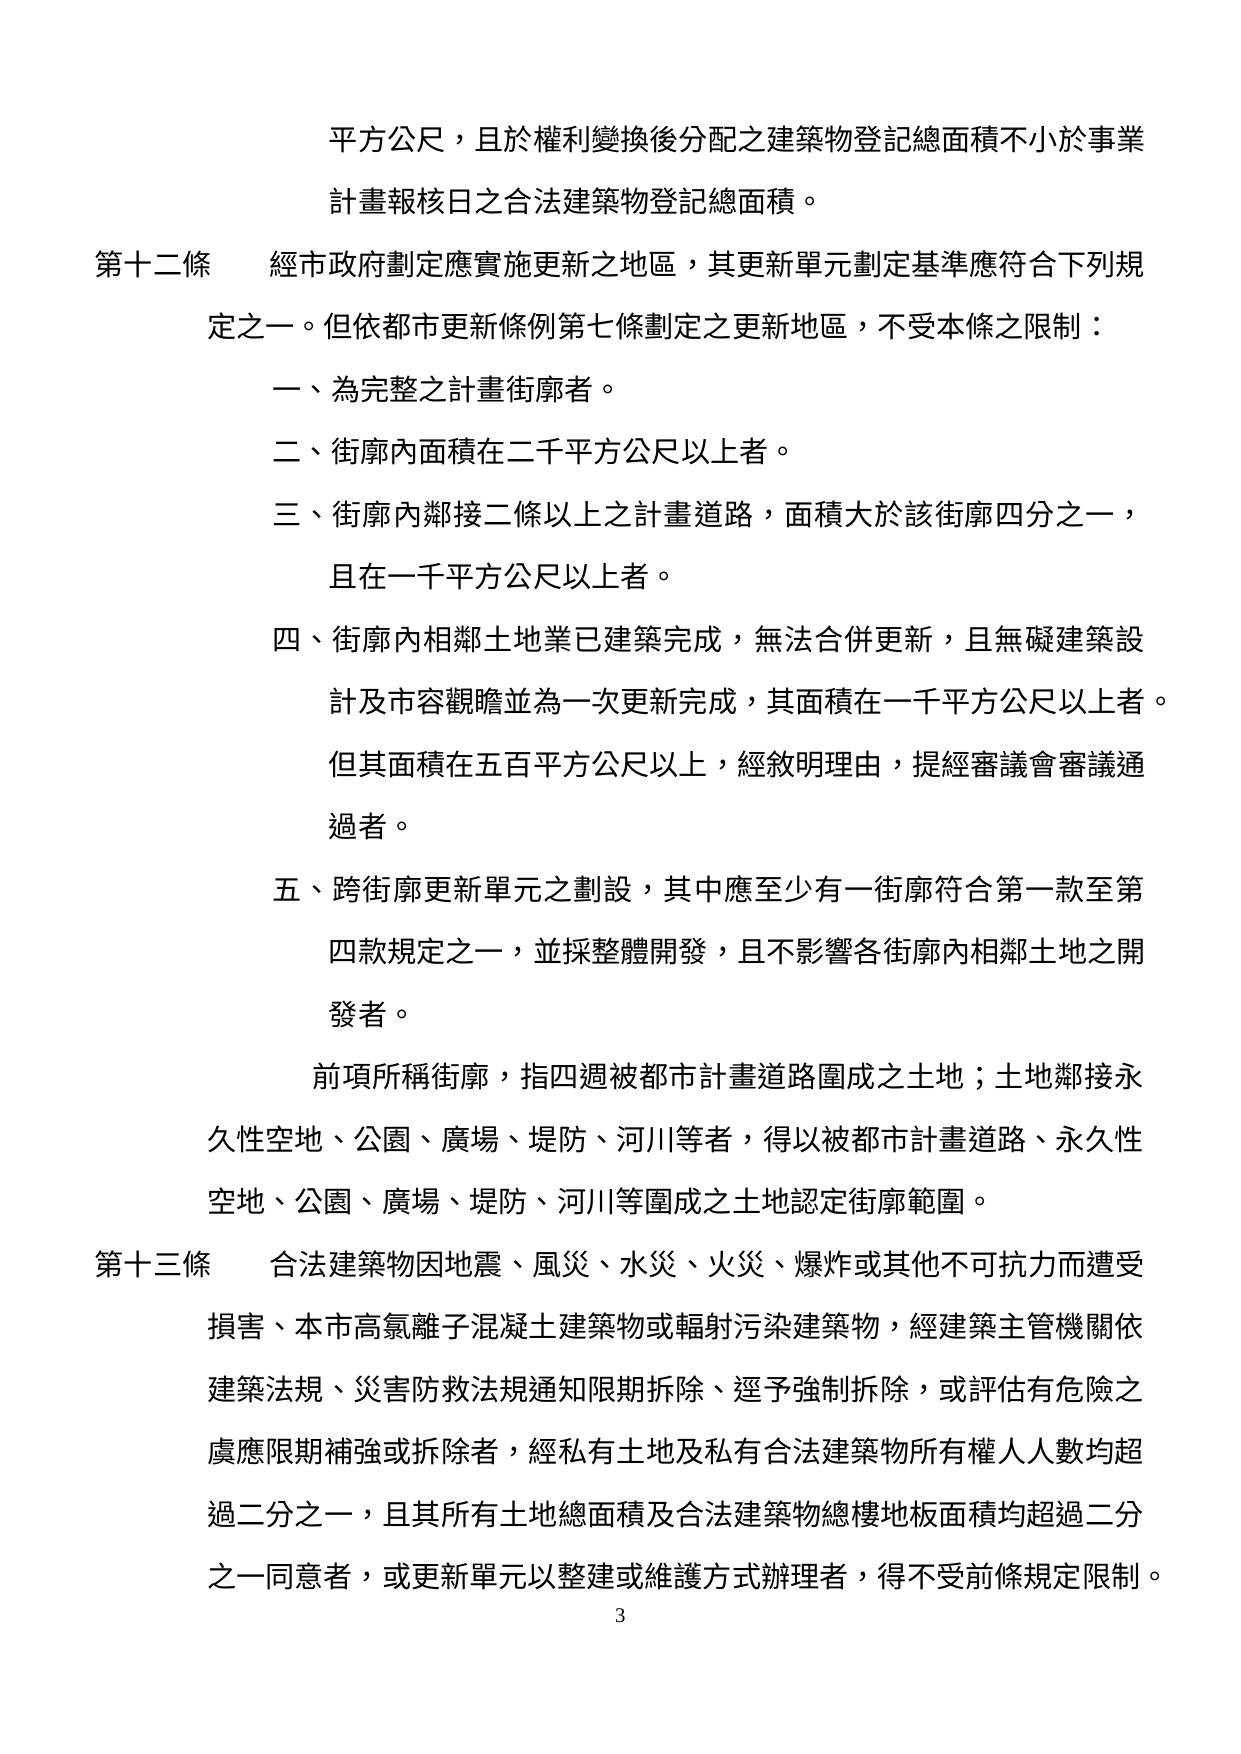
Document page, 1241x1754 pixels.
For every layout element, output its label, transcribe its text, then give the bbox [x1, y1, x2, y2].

text 平方公尺，且於權利變換後分配之建築物登記總面積不小於事業計畫報核日之合法建築物登記總面積。 [272, 96, 1146, 221]
text 前項所稱街廓，指四週被都市計畫道路圍成之土地；土地鄰接永久性空地、公園、廣場、堤防、河川等者，得以被都市計畫道路、永久性空地、公園、廣場、堤防、河川等圍成之土地認定街廓範圍。 [94, 1033, 1146, 1221]
text 一、為完整之計畫街廓者。 [272, 346, 1146, 408]
text 五、跨街廓更新單元之劃設，其中應至少有一街廓符合第一款至第四款規定之一，並採整體開發，且不影響各街廓內相鄰土地之開發者。 [272, 846, 1146, 1033]
text 三、街廓內鄰接二條以上之計畫道路，面積大於該街廓四分之一，且在一千平方公尺以上者。 [272, 471, 1146, 596]
text 第十二條 經市政府劃定應實施更新之地區，其更新單元劃定基準應符合下列規定之一。但依都市更新條例第七條劃定之更新地區，不受本條之限制： [94, 221, 1146, 346]
text 第十三條 合法建築物因地震、風災、水災、火災、爆炸或其他不可抗力而遭受損害、本市高氯離子混凝土建築物或輻射污染建築物，經建築主管機關依建築法規、災害防救法規通知限期拆除、逕予強制拆除，或評估有危險之虞應限期補強或拆除者，經私有土地及私有合法建築物所有權人人數均超過二分之一，且其所有土地總面積及合法建築物總樓地板面積均超過二分之一同意者，或更新單元以整建或維護方式辦理者，得不受前條規定限制。 [94, 1221, 1146, 1596]
text 四、街廓內相鄰土地業已建築完成，無法合併更新，且無礙建築設計及市容觀瞻並為一次更新完成，其面積在一千平方公尺以上者。但其面積在五百平方公尺以上，經敘明理由，提經審議會審議通過者。 [272, 596, 1146, 846]
text 二、街廓內面積在二千平方公尺以上者。 [272, 408, 1146, 471]
